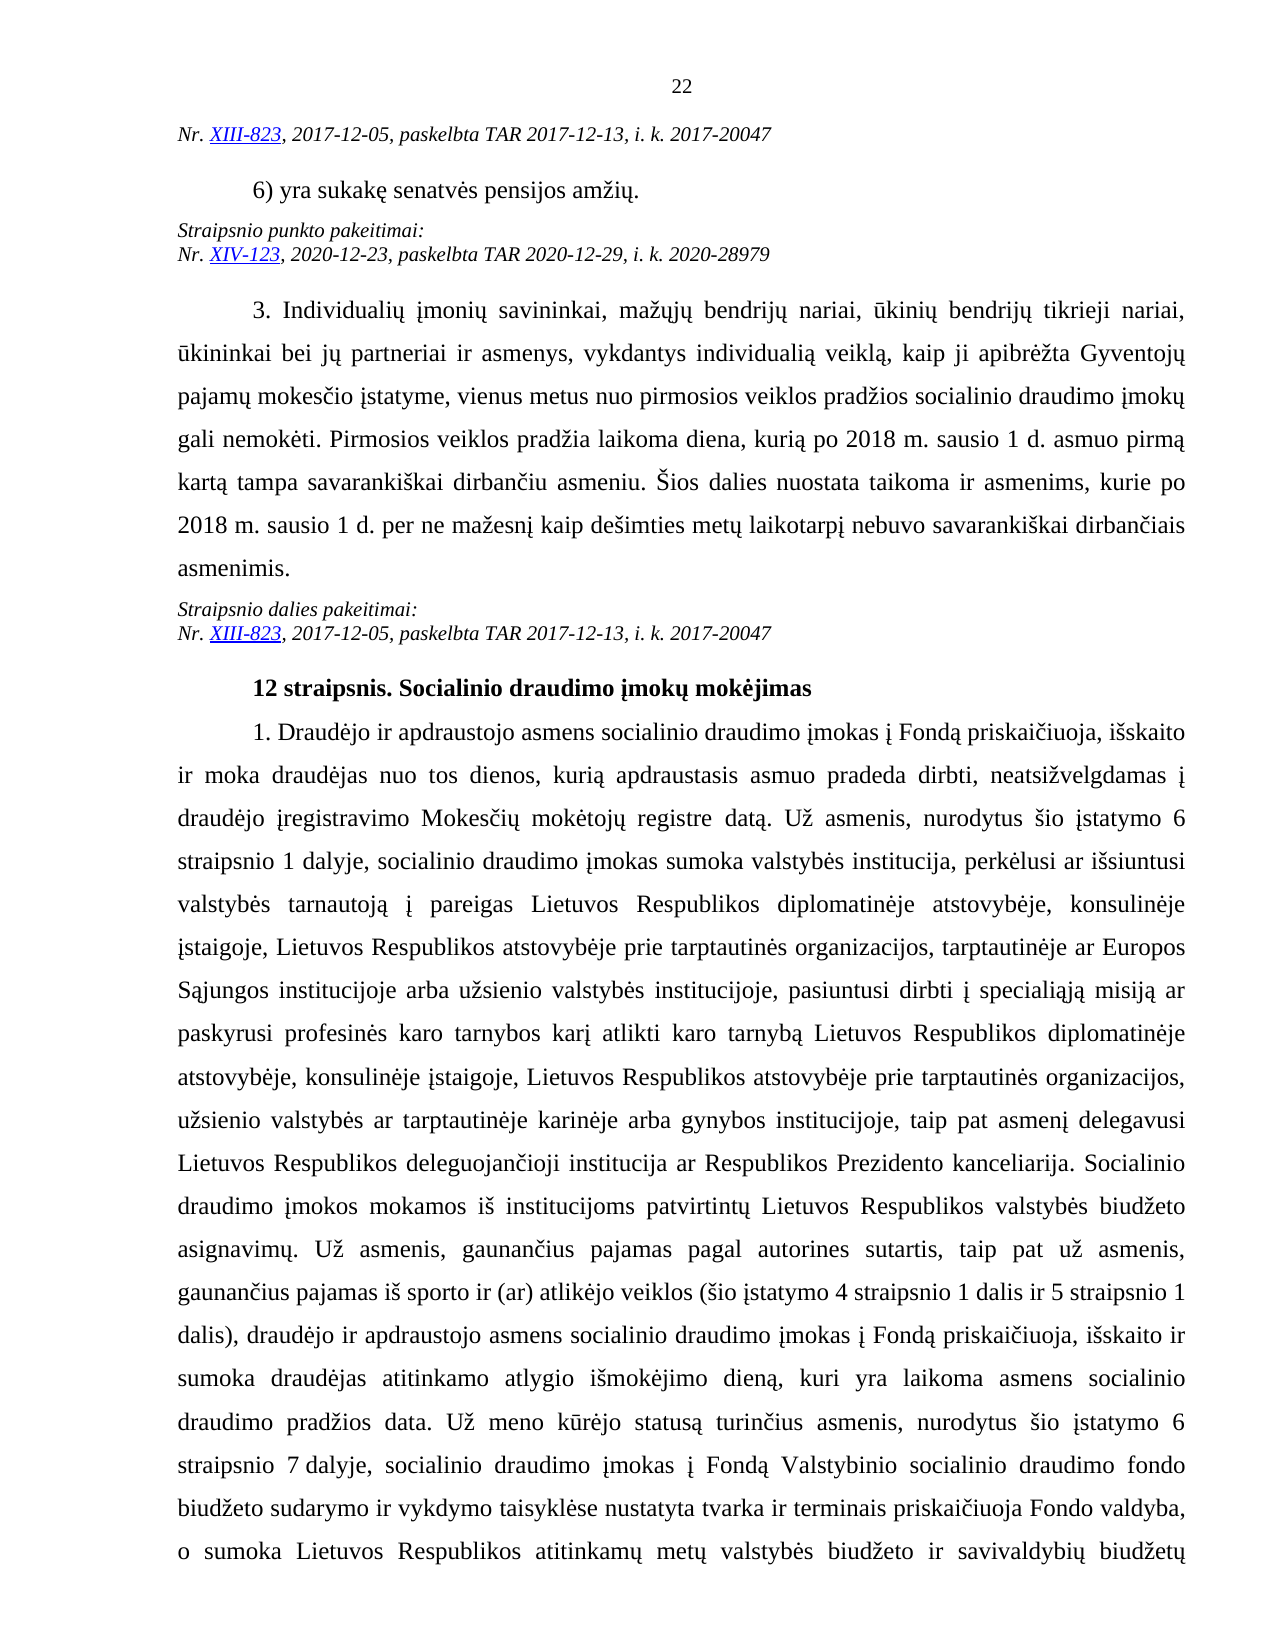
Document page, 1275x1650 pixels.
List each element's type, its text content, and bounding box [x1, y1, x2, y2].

text 1. Draudėjo ir apdraustojo asmens socialinio draudimo įmokas į Fondą priskaičiuoja, išskaito ir moka draudėjas nuo tos dienos, kurią apdraustasis asmuo pradeda dirbti, neatsižvelgdamas į draudėjo įregistravimo Mokesčių mokėtojų registre datą. Už asmenis, nurodytus šio įstatymo 6 straipsnio 1 dalyje, socialinio draudimo įmokas sumoka valstybės institucija, perkėlusi ar išsiuntusi valstybės tarnautoją į pareigas Lietuvos Respublikos diplomatinėje atstovybėje, konsulinėje įstaigoje, Lietuvos Respublikos atstovybėje prie tarptautinės organizacijos, tarptautinėje ar Europos Sąjungos institucijoje arba užsienio valstybės institucijoje, pasiuntusi dirbti į specialiąją misiją ar paskyrusi profesinės karo tarnybos karį atlikti karo tarnybą Lietuvos Respublikos diplomatinėje atstovybėje, konsulinėje įstaigoje, Lietuvos Respublikos atstovybėje prie tarptautinės organizacijos, užsienio valstybės ar tarptautinėje karinėje arba gynybos institucijoje, taip pat asmenį delegavusi Lietuvos Respublikos deleguojančioji institucija ar Respublikos Prezidento kanceliarija. Socialinio draudimo įmokos mokamos iš institucijoms patvirtintų Lietuvos Respublikos valstybės biudžeto asignavimų. Už asmenis, gaunančius pajamas pagal autorines sutartis, taip pat už asmenis, gaunančius pajamas iš sporto ir (ar) atlikėjo veiklos (šio įstatymo 4 straipsnio 1 dalis ir 5 straipsnio 1 dalis), draudėjo ir apdraustojo asmens socialinio draudimo įmokas į Fondą priskaičiuoja, išskaito ir sumoka draudėjas atitinkamo atlygio išmokėjimo dieną, kuri yra laikoma asmens socialinio draudimo pradžios data. Už meno kūrėjo statusą turinčius asmenis, nurodytus šio įstatymo 6 straipsnio 7 dalyje, socialinio draudimo įmokas į Fondą Valstybinio socialinio draudimo fondo biudžeto sudarymo ir vykdymo taisyklėse nustatyta tvarka ir terminais priskaičiuoja Fondo valdyba, o sumoka Lietuvos Respublikos atitinkamų metų valstybės biudžeto ir savivaldybių biudžetų [177, 717, 1186, 1565]
text Straipsnio dalies pakeitimai: [177, 597, 1186, 621]
text Nr. XIV-123, 2020-12-23, paskelbta TAR 2020-12-29, i. k. 2020-28979 [177, 242, 1186, 266]
text Nr. XIII-823, 2017-12-05, paskelbta TAR 2017-12-13, i. k. 2017-20047 [177, 122, 1186, 146]
text Nr. XIII-823, 2017-12-05, paskelbta TAR 2017-12-13, i. k. 2017-20047 [177, 621, 1186, 645]
text 12 straipsnis. Socialinio draudimo įmokų mokėjimas [177, 673, 1186, 702]
text Straipsnio punkto pakeitimai: [177, 218, 1186, 242]
text 6) yra sukakę senatvės pensijos amžių. [177, 175, 1186, 203]
text 3. Individualių įmonių savininkai, mažųjų bendrijų nariai, ūkinių bendrijų tikrieji nariai, ūkininkai bei jų partneriai ir asmenys, vykdantys individualią veiklą, kaip ji apibrėžta Gyventojų pajamų mokesčio įstatyme, vienus metus nuo pirmosios veiklos pradžios socialinio draudimo įmokų gali nemokėti. Pirmosios veiklos pradžia laikoma diena, kurią po 2018 m. sausio 1 d. asmuo pirmą kartą tampa savarankiškai dirbančiu asmeniu. Šios dalies nuostata taikoma ir asmenims, kurie po 2018 m. sausio 1 d. per ne mažesnį kaip dešimties metų laikotarpį nebuvo savarankiškai dirbančiais asmenimis. [177, 295, 1186, 582]
